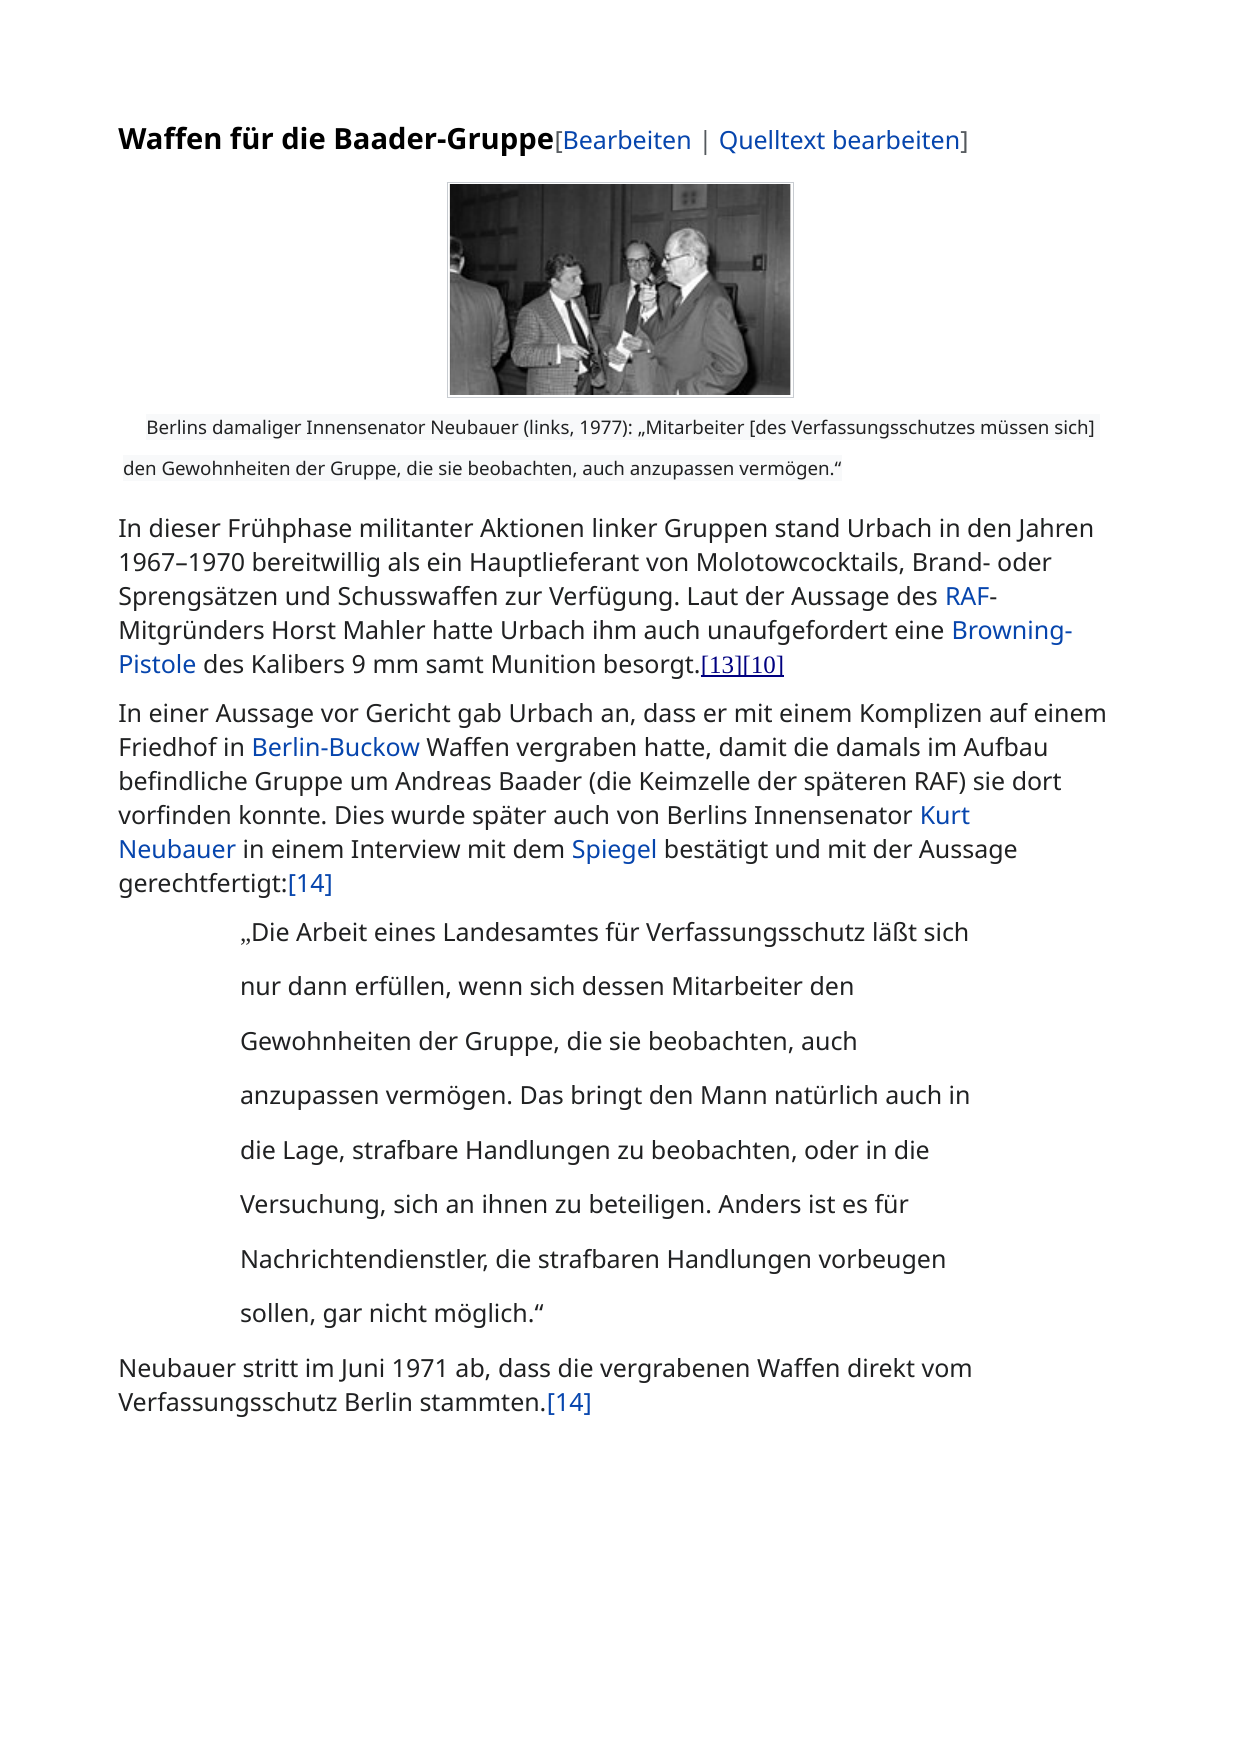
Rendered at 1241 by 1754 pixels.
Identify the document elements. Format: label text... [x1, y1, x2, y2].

text Neubauer stritt im Juni 1971 ab, dass die vergrabenen Waffen direkt vom Verfassungsschutz Berlin stammten.[14] [118, 1350, 1122, 1418]
text „Die Arbeit eines Landesamtes für Verfassungsschutz läßt sich nur dann erfüllen, wenn sich dessen Mitarbeiter den Gewohnheiten der Gruppe, die sie beobachten, auch anzupassen vermögen. Das bringt den Mann natürlich auch in die Lage, strafbare Handlungen zu beobachten, oder in die Versuchung, sich an ihnen zu beteiligen. Anders ist es für Nachrichtendienstler, die strafbaren Handlungen vorbeugen sollen, gar nicht möglich.“ [240, 914, 1001, 1330]
subtitle Waffen für die Baader-Gruppe[Bearbeiten | Quelltext bearbeiten] [118, 118, 1122, 158]
text In einer Aussage vor Gericht gab Urbach an, dass er mit einem Komplizen auf einem Friedhof in Berlin-Buckow Waffen vergraben hatte, damit die damals im Aufbau befindliche Gruppe um Andreas Baader (die Keimzelle der späteren RAF) sie dort vorfinden konnte. Dies wurde später auch von Berlins Innensenator Kurt Neubauer in einem Interview mit dem Spiegel bestätigt und mit der Aussage gerechtfertigt:[14] [118, 696, 1122, 900]
text In dieser Frühphase militanter Aktionen linker Gruppen stand Urbach in den Jahren 1967–1970 bereitwillig als ein Hauptlieferant von Molotowcocktails, Brand- oder Sprengsätzen und Schusswaffen zur Verfügung. Laut der Aussage des RAF-Mitgründers Horst Mahler hatte Urbach ihm auch unaufgefordert eine Browning-Pistole des Kalibers 9 mm samt Munition besorgt.[13][10] [118, 511, 1122, 681]
picture [449, 184, 791, 395]
text Berlins damaliger Innensenator Neubauer (links, 1977): „Mitarbeiter [des Verfassungsschutzes müssen sich] den Gewohnheiten der Gruppe, die sie beobachten, auch anzupassen vermögen.“ [123, 414, 1122, 481]
